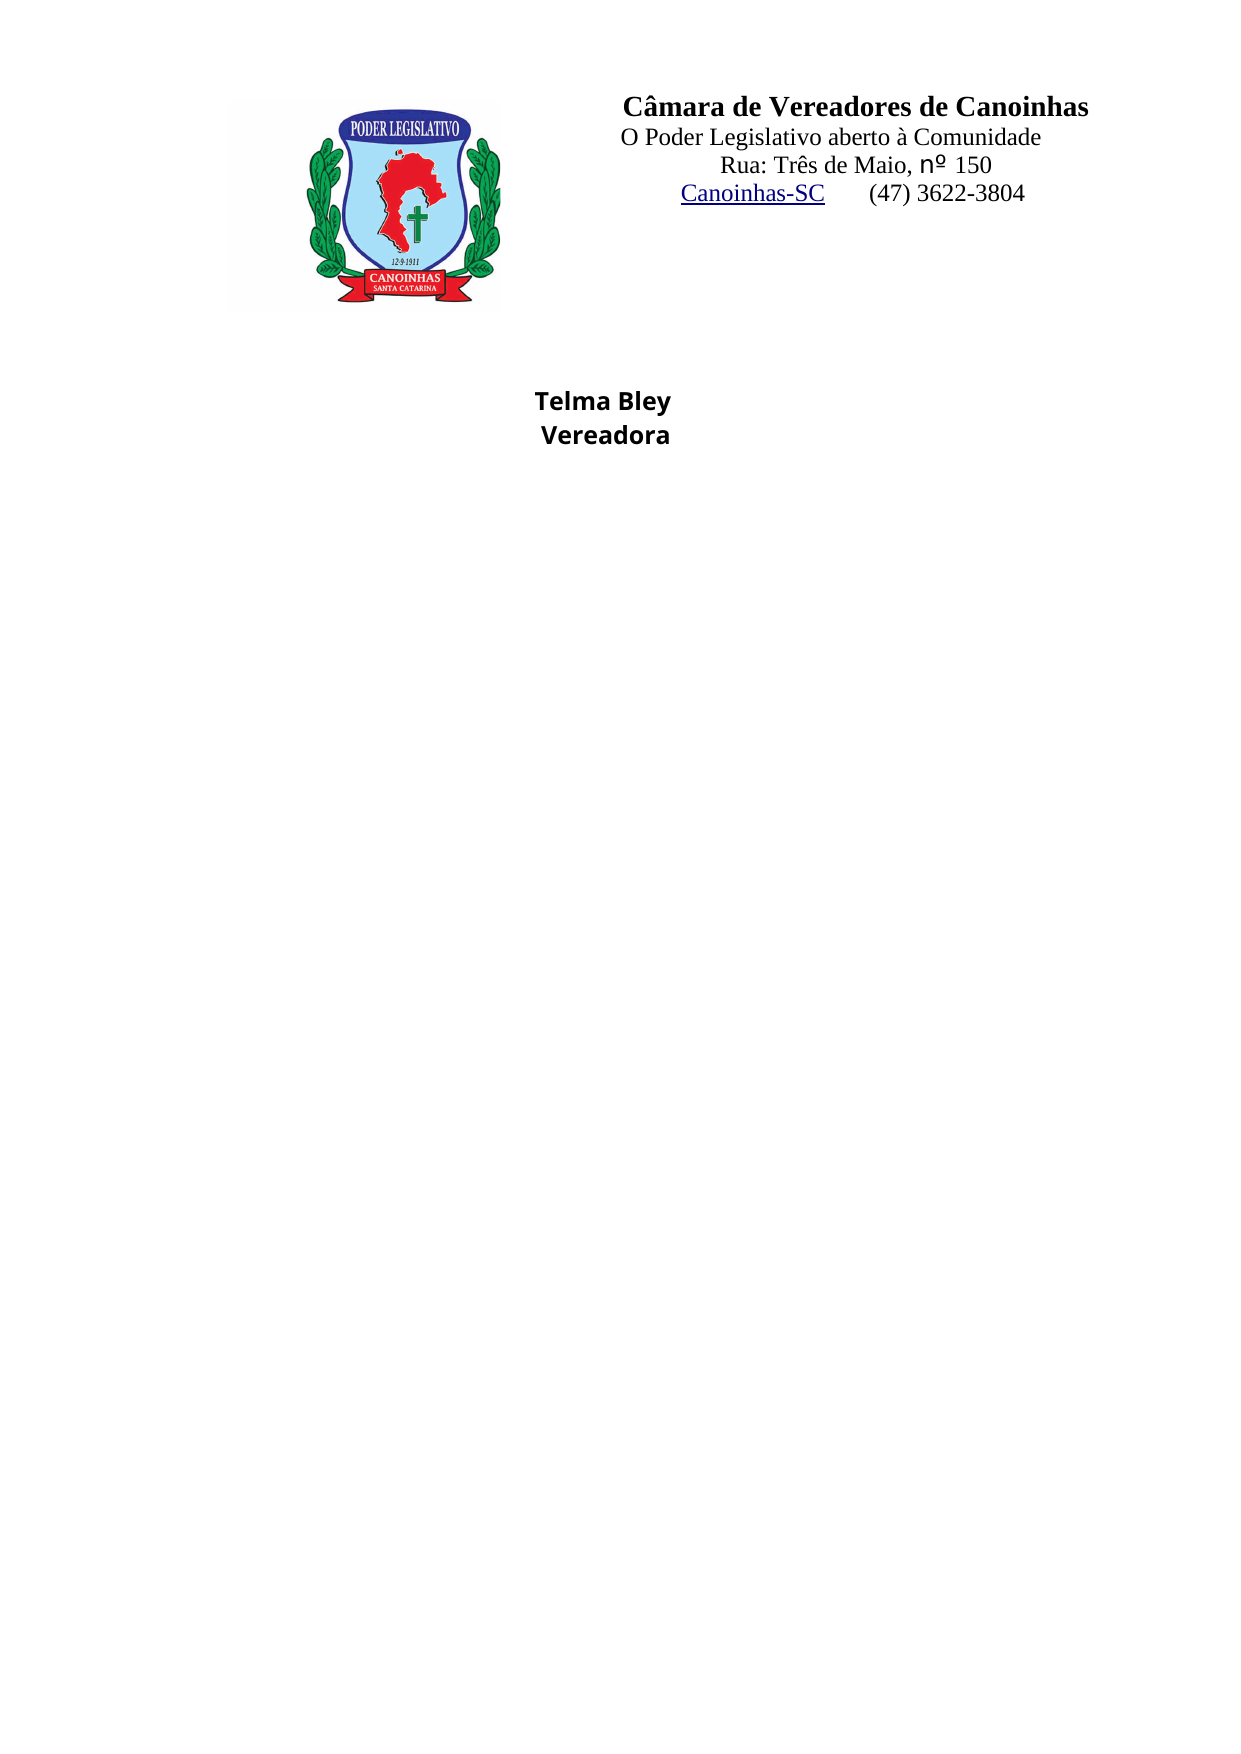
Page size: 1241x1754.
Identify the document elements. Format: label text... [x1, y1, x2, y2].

text Vereadora [133, 418, 1098, 452]
text Telma Bley [133, 384, 1098, 418]
picture [228, 99, 501, 312]
